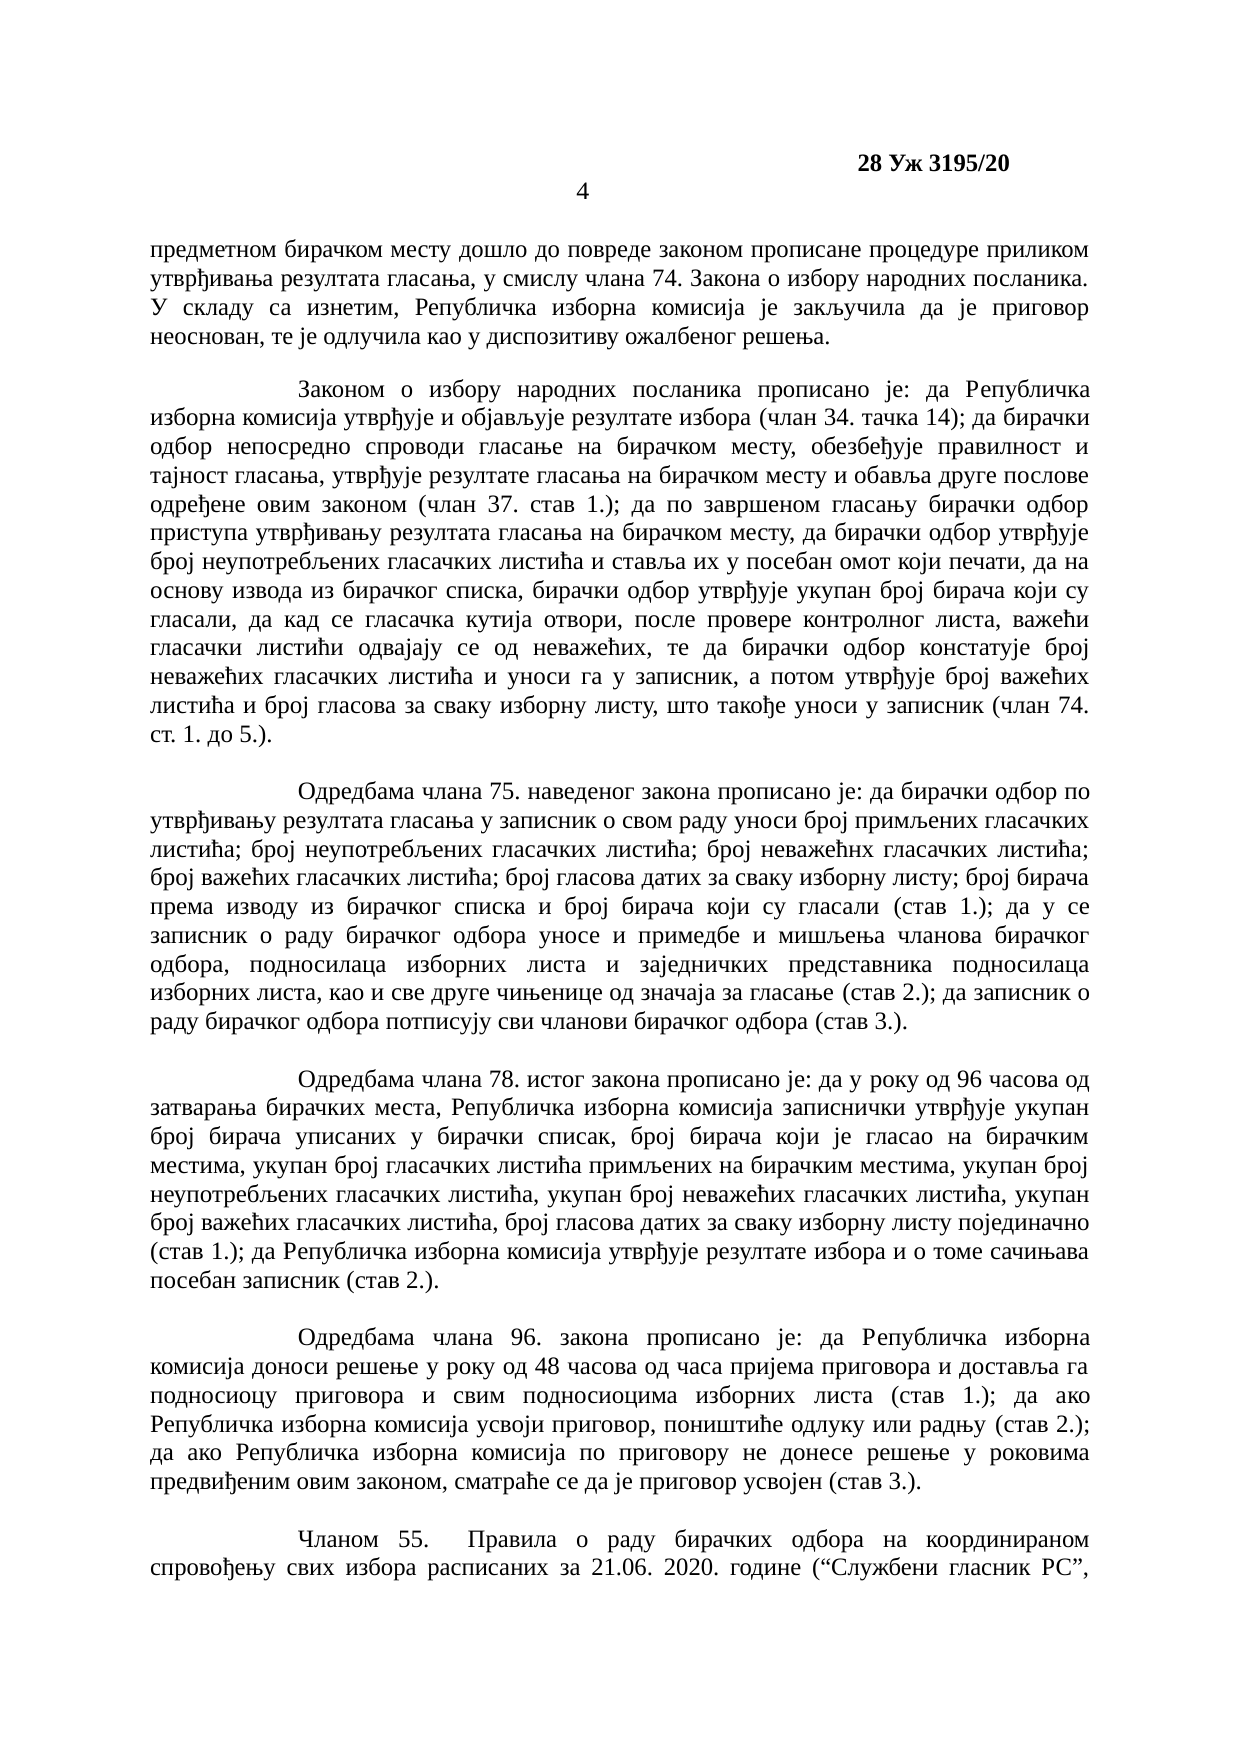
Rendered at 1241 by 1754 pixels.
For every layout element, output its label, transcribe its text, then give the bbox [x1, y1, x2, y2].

text Одредбама члана 78. истог закона прописано је: да у року од 96 часова од затварања бирачких места, Републичка изборна комисија записнички утврђује укупан број бирача уписаних у бирачки списак, број бирача који је гласао на бирачким местима, укупан број гласачких листића примљених на бирачким местима, укупан број неупотребљених гласачких листића, укупан број неважећих гласачких листића, укупан број важећих гласачких листића, број гласова датих за сваку изборну листу појединачно (став 1.); да Републичка изборна комисија утврђује резултате избора и о томе сачињава посебан записник (став 2.). [150, 1035, 1090, 1294]
text Одредбама члана 75. наведеног закона прописано је: да бирачки одбор по утврђивању резултата гласања у записник о свом раду уноси број примљених гласачких листића; број неупотребљених гласачких листића; број неважећнх гласачких листића; број важећих гласачких листића; број гласова датих за сваку изборну листу; број бирача према изводу из бирачког списка и број бирача који су гласали (став 1.); да у се записник о раду бирачког одбора уносе и примедбе и мишљења чланова бирачког одбора, подносилаца изборних листа и заједничких представника подносилаца изборних листа, као и све друге чињенице од значаја за гласање (став 2.); да записник о раду бирачког одбора потписују сви чланови бирачког одбора (став 3.). [150, 776, 1090, 1035]
text Законом о избору народних посланика прописано је: да Републичка изборна комисија утврђује и објављује резултате избора (члан 34. тачка 14); да бирачки одбор непосредно спроводи гласање на бирачком месту, обезбеђује правилност и тајност гласања, утврђује резултате гласања на бирачком месту и обавља друге послове одређене овим законом (члан 37. став 1.); да по завршеном гласању бирачки одбор приступа утврђивању резултата гласања на бирачком месту, да бирачки одбор утврђује број неупотребљених гласачких листића и ставља их у посебан омот који печати, да на основу извода из бирачког списка, бирачки одбор утврђује укупан број бирача који су гласали, да кад се гласачка кутија отвори, после провере контролног листа, важећи гласачки листићи одвајају се од неважећих, те да бирачки одбор констатује број неважећих гласачких листића и уноси га у записник, а потом утврђује број важећих листића и број гласова за сваку изборну листу, што такође уноси у записник (члан 74. ст. 1. до 5.). [150, 374, 1090, 747]
text Чланом 55. Правила о раду бирачких одбора на координираном спровођењу свих избора расписаних за 21.06. 2020. године (“Службени гласник РС”, [150, 1524, 1090, 1581]
text предметном бирачком месту дошло до повреде законом прописане процедуре приликом утврђивања резултата гласања, у смислу члана 74. Закона о избору народних посланика. У складу са изнетим, Републичка изборна комисија је закључила да је приговор неоснован, те је одлучила као у диспозитиву ожалбеног решења. [150, 234, 1090, 349]
text Одредбама члана 96. закона прописано је: да Републичка изборна комисија доноси решење у року од 48 часова од часа пријема приговора и доставља га подносиоцу приговора и свим подносиоцима изборних листа (став 1.); да ако Републичка изборна комисија усвоји приговор, поништиће одлуку или радњу (став 2.); да ако Републичка изборна комисија по приговору не донесе решење у роковима предвиђеним овим законом, сматраће се да је приговор усвојен (став 3.). [150, 1322, 1090, 1495]
